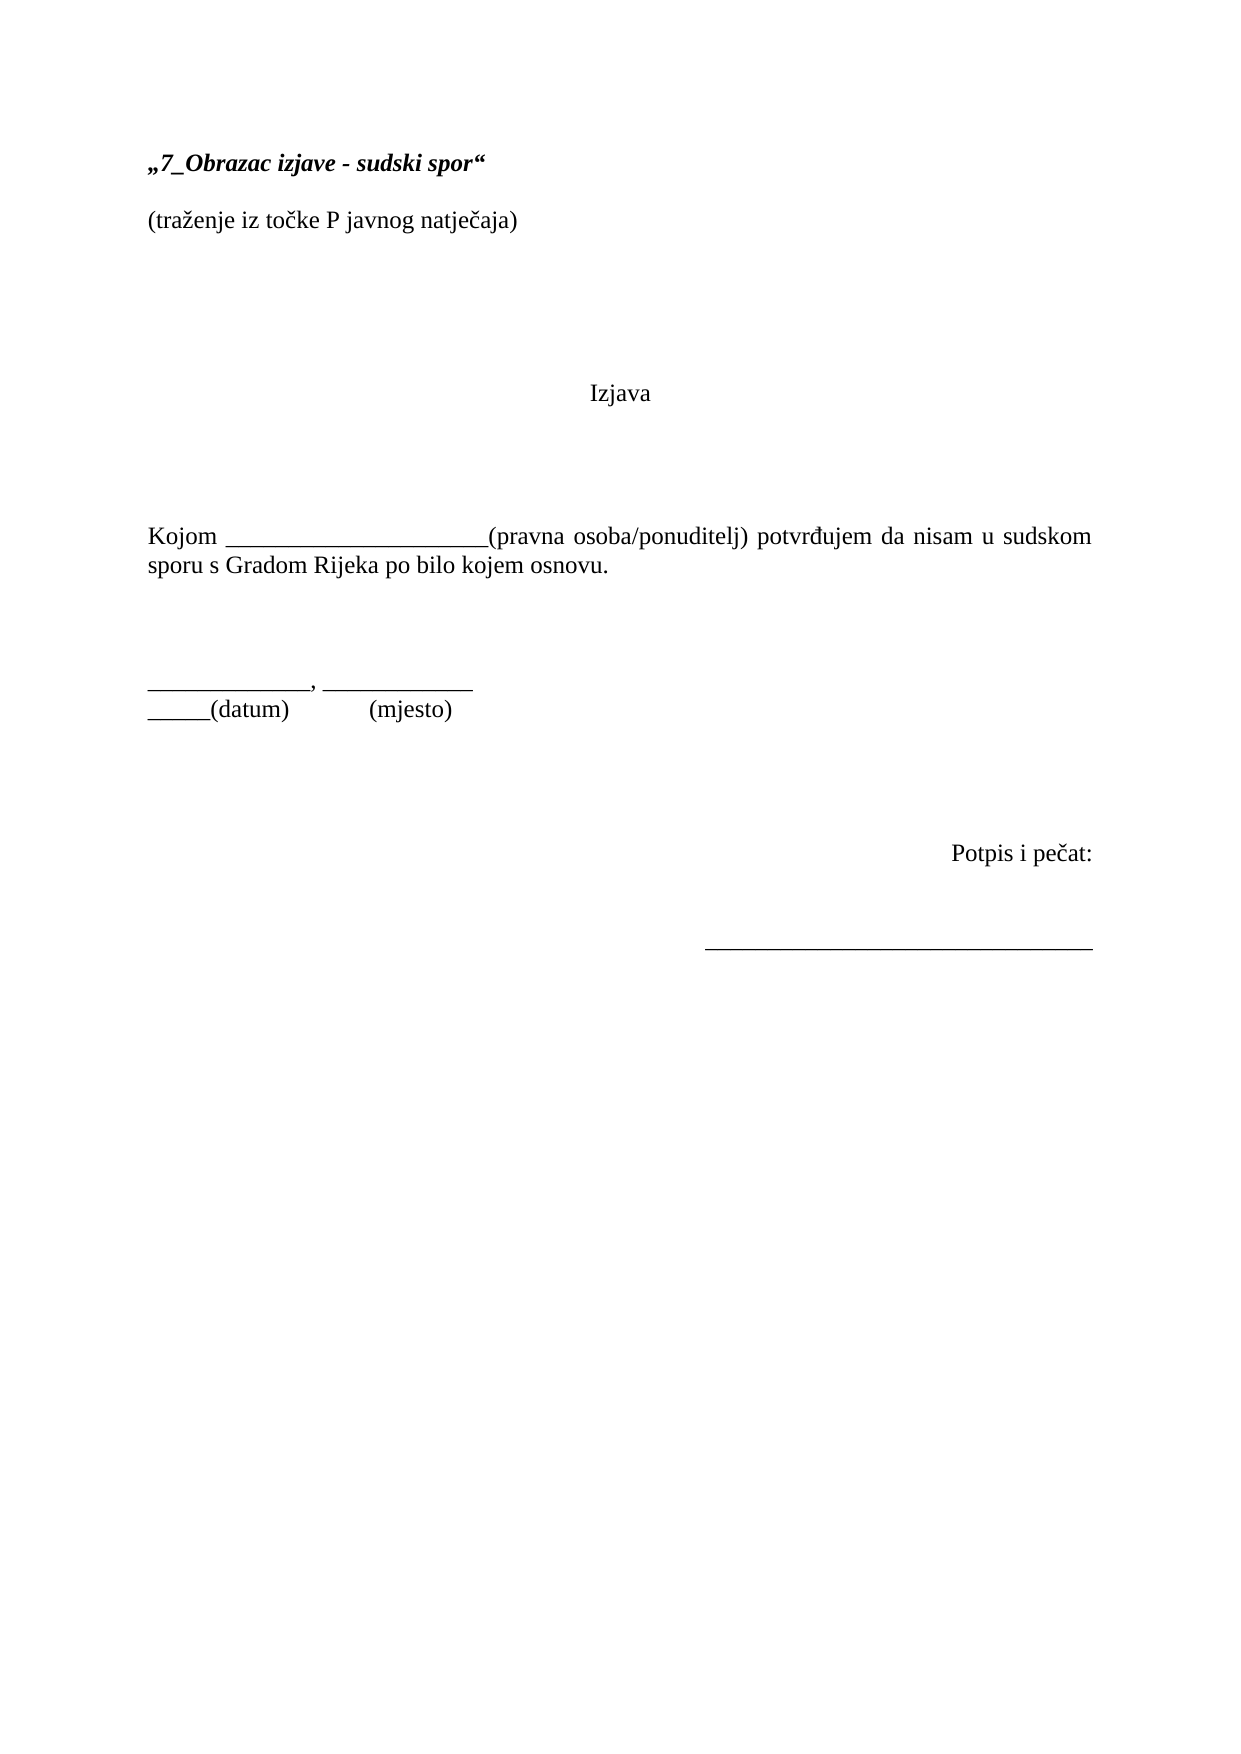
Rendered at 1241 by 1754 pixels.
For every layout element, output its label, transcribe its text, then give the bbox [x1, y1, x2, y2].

text Potpis i pečat: [148, 838, 1093, 866]
text Izjava [148, 378, 1093, 406]
text (traženje iz točke P javnog natječaja) [148, 205, 1093, 234]
text _____(datum) (mjesto) [148, 694, 1093, 723]
text Kojom _____________________(pravna osoba/ponuditelj) potvrđujem da nisam u sudskom sporu s Gradom Rijeka po bilo kojem osnovu. [148, 521, 1093, 579]
text _______________________________ [148, 924, 1093, 953]
text „7_Obrazac izjave - sudski spor“ [148, 148, 1093, 176]
text _____________, ____________ [148, 665, 1093, 694]
